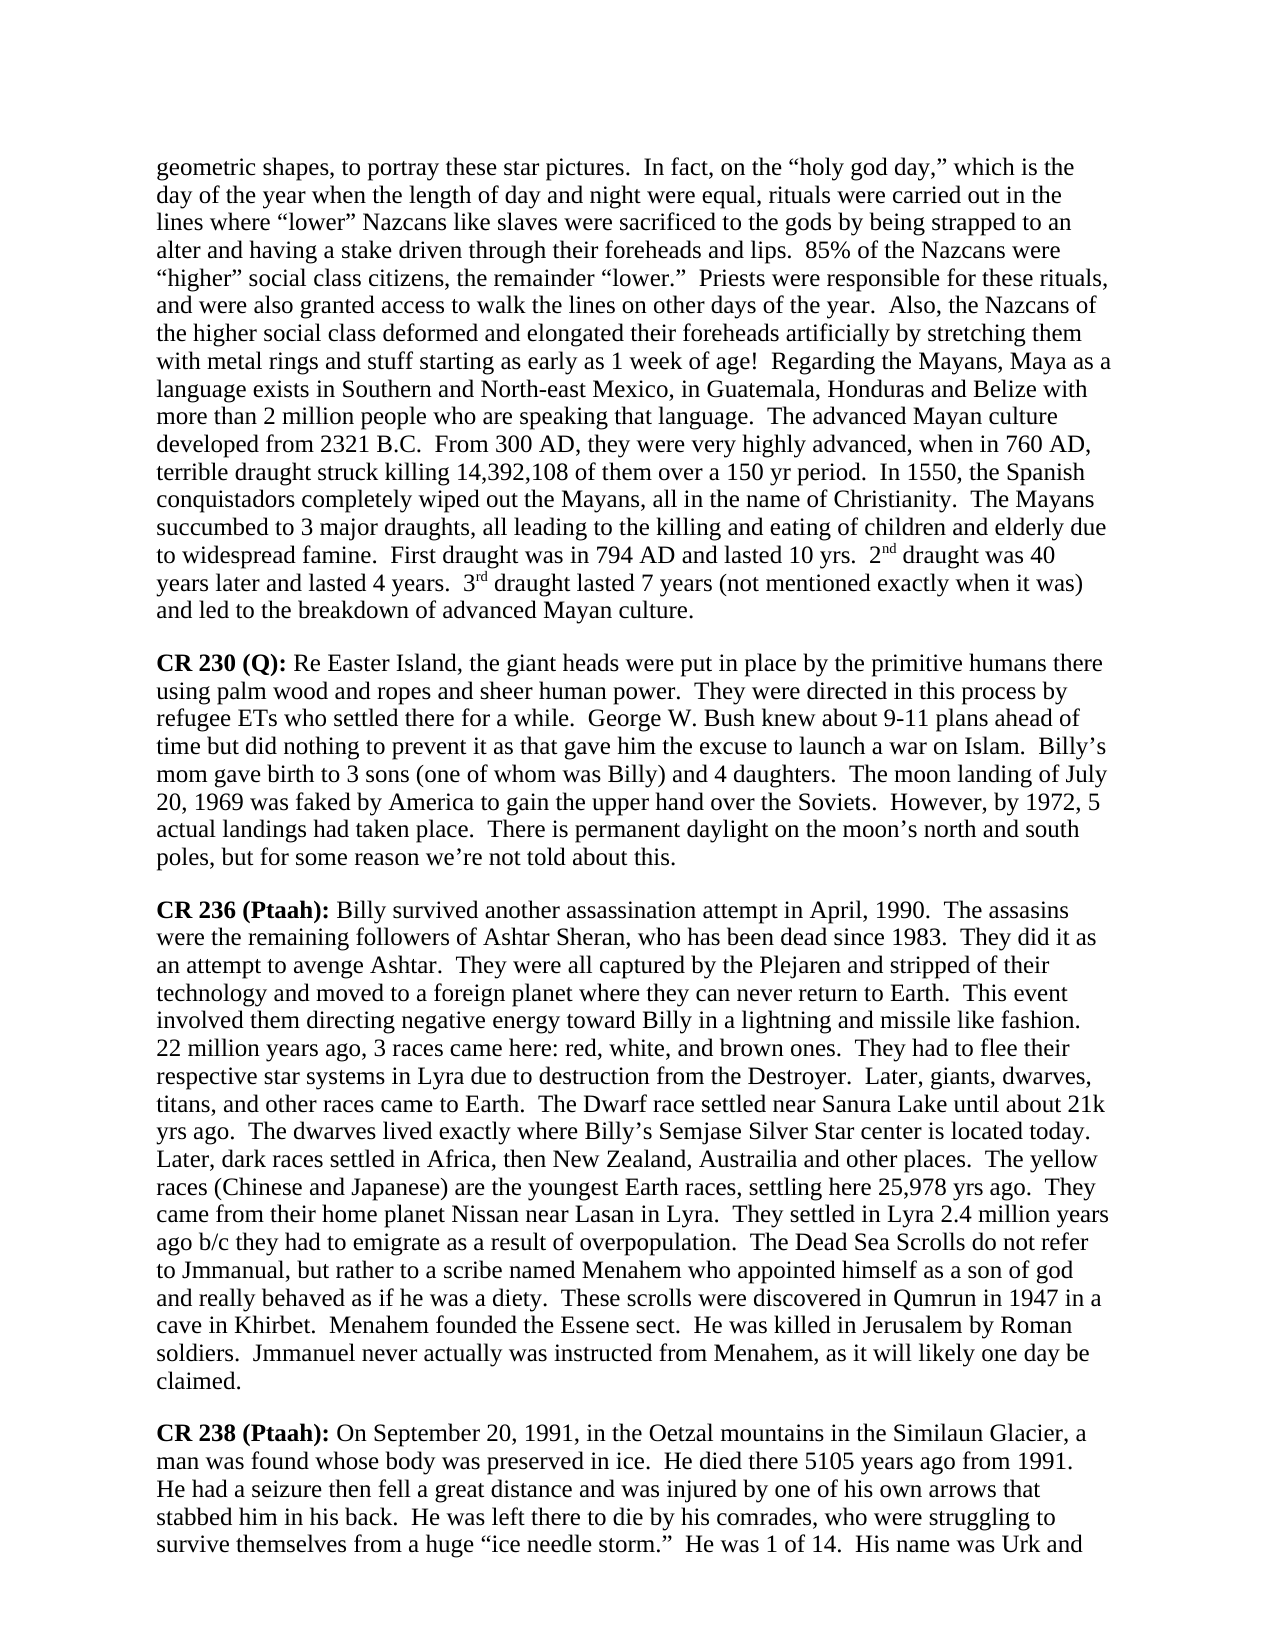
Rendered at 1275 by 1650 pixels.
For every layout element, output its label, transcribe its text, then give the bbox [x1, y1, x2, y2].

table_cell [152, 150, 1127, 1561]
table_header geometric shapes, to portray these star pictures. In fact, on the “holy god day,” which is the day of the year when the length of day and night were equal, rituals were carried out in the lines where “lower” Nazcans like slaves were sacrificed to the gods by being strapped to an alter and having a stake driven through their foreheads and lips. 85% of the Nazcans were “higher” social class citizens, the remainder “lower.” Priests were responsible for these rituals, and were also granted access to walk the lines on other days of the year. Also, the Nazcans of the higher social class deformed and elongated their foreheads artificially by stretching them with metal rings and stuff starting as early as 1 week of age! Regarding the Mayans, Maya as a language exists in Southern and North-east Mexico, in Guatemala, Honduras and Belize with more than 2 million people who are speaking that language. The advanced Mayan culture developed from 2321 B.C. From 300 AD, they were very highly advanced, when in 760 AD, terrible draught struck killing 14,392,108 of them over a 150 yr period. In 1550, the Spanish conquistadors completely wiped out the Mayans, all in the name of Christianity. The Mayans succumbed to 3 major draughts, all leading to the killing and eating of children and elderly due to widespread famine. First draught was in 794 AD and lasted 10 yrs. 2nd draught was 40 years later and lasted 4 years. 3rd draught lasted 7 years (not mentioned exactly when it was) and led to the breakdown of advanced Mayan culture. CR 230 (Q): Re Easter Island, the giant heads were put in place by the primitive humans there using palm wood and ropes and sheer human power. They were directed in this process by refugee ETs who settled there for a while. George W. Bush knew about 9-11 plans ahead of time but did nothing to prevent it as that gave him the excuse to launch a war on Islam. Billy’s mom gave birth to 3 sons (one of whom was Billy) and 4 daughters. The moon landing of July 20, 1969 was faked by America to gain the upper hand over the Soviets. However, by 1972, 5 actual landings had taken place. There is permanent daylight on the moon’s north and south poles, but for some reason we’re not told about this. CR 236 (Ptaah): Billy survived another assassination attempt in April, 1990. The assasins were the remaining followers of Ashtar Sheran, who has been dead since 1983. They did it as an attempt to avenge Ashtar. They were all captured by the Plejaren and stripped of their technology and moved to a foreign planet where they can never return to Earth. This event involved them directing negative energy toward Billy in a lightning and missile like fashion. 22 million years ago, 3 races came here: red, white, and brown ones. They had to flee their respective star systems in Lyra due to destruction from the Destroyer. Later, giants, dwarves, titans, and other races came to Earth. The Dwarf race settled near Sanura Lake until about 21k yrs ago. The dwarves lived exactly where Billy’s Semjase Silver Star center is located today. Later, dark races settled in Africa, then New Zealand, Austrailia and other places. The yellow races (Chinese and Japanese) are the youngest Earth races, settling here 25,978 yrs ago. They came from their home planet Nissan near Lasan in Lyra. They settled in Lyra 2.4 million years ago b/c they had to emigrate as a result of overpopulation. The Dead Sea Scrolls do not refer to Jmmanual, but rather to a scribe named Menahem who appointed himself as a son of god and really behaved as if he was a diety. These scrolls were discovered in Qumrun in 1947 in a cave in Khirbet. Menahem founded the Essene sect. He was killed in Jerusalem by Roman soldiers. Jmmanuel never actually was instructed from Menahem, as it will likely one day be claimed. CR 238 (Ptaah): On September 20, 1991, in the Oetzal mountains in the Similaun Glacier, a man was found whose body was preserved in ice. He died there 5105 years ago from 1991. He had a seizure then fell a great distance and was injured by one of his own arrows that stabbed him in his back. He was left there to die by his comrades, who were struggling to survive themselves from a huge “ice needle storm.” He was 1 of 14. His name was Urk and [155, 152, 1114, 1560]
table_header [1114, 152, 1123, 1560]
table_cell [1128, 150, 1136, 1561]
